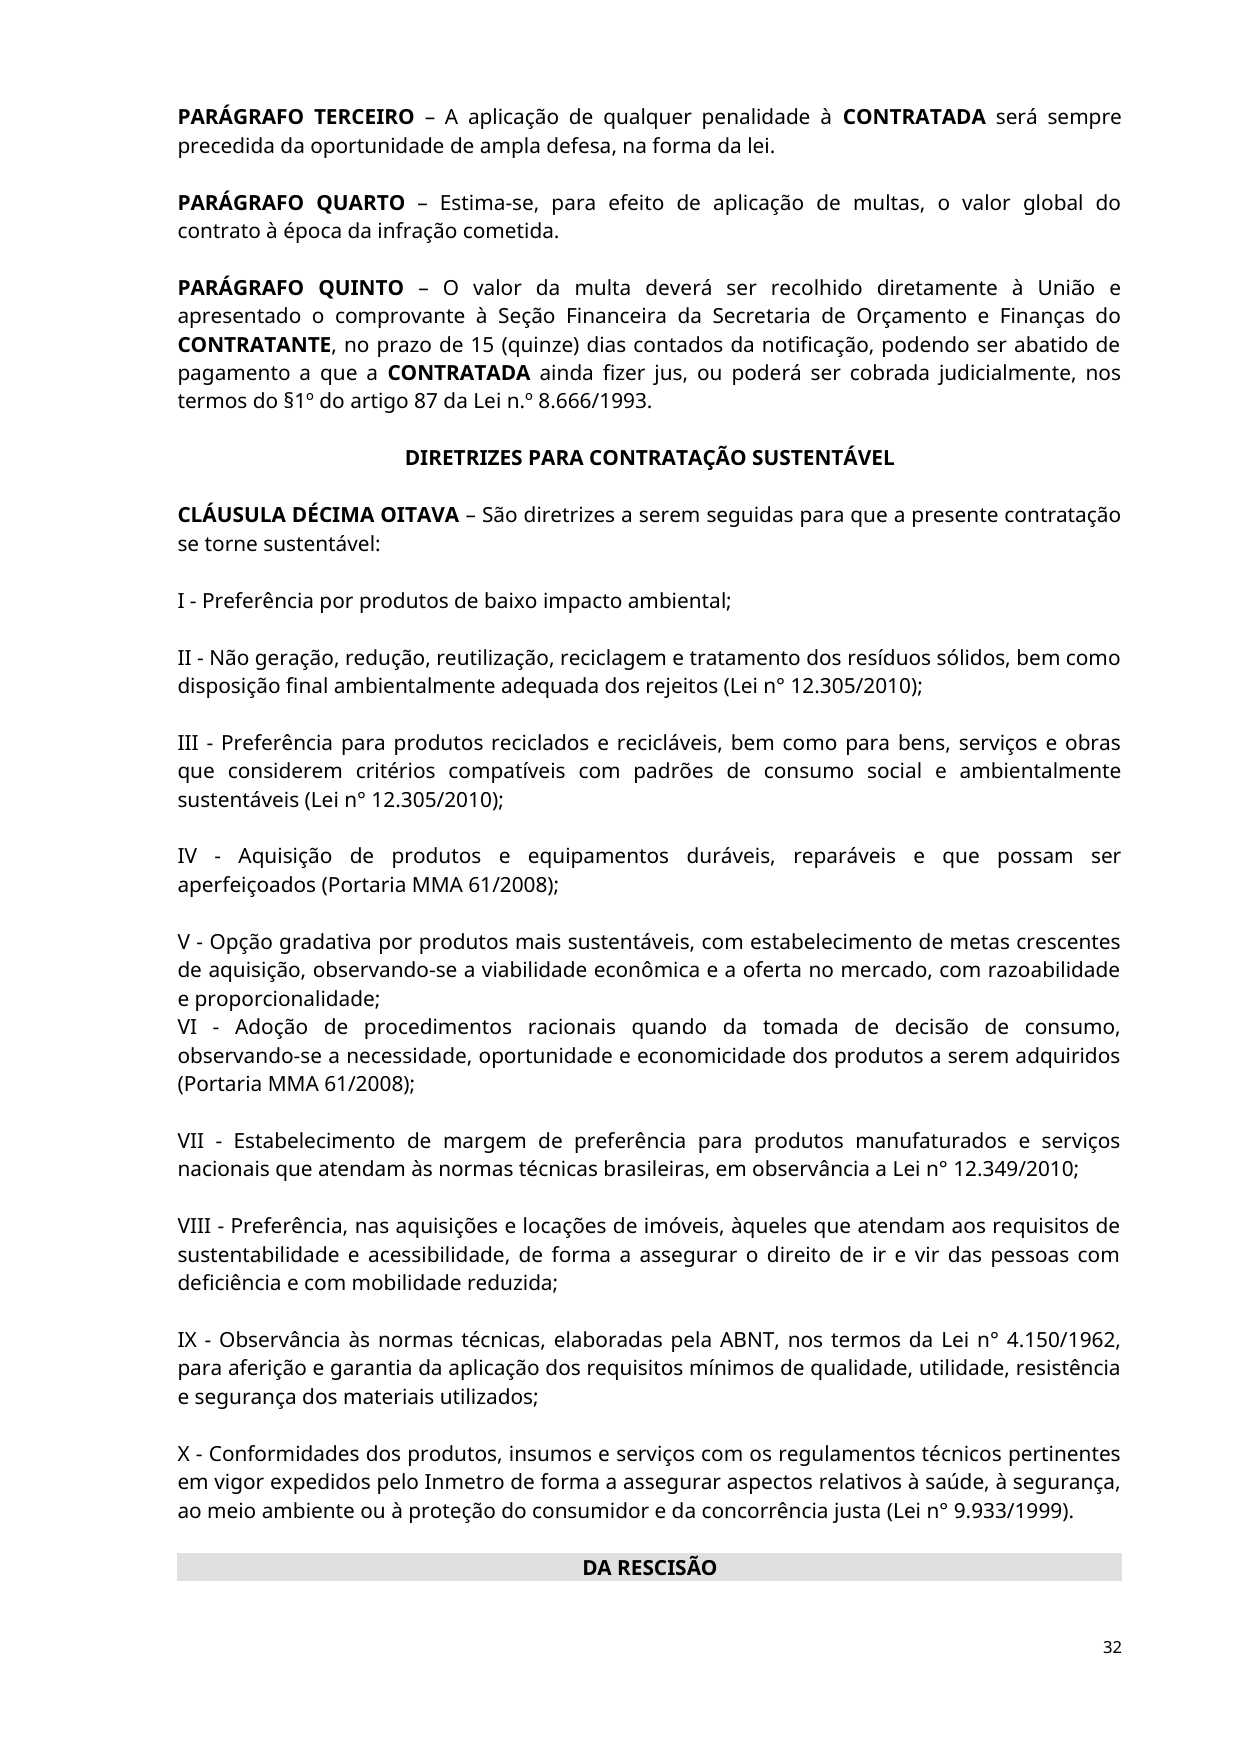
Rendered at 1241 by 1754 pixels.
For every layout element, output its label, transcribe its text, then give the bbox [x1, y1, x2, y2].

subtitle DA RESCISÃO [177, 1553, 1122, 1581]
text PARÁGRAFO TERCEIRO – A aplicação de qualquer penalidade à CONTRATADA será sempre precedida da oportunidade de ampla defesa, na forma da lei. [177, 102, 1122, 159]
text VI - Adoção de procedimentos racionais quando da tomada de decisão de consumo, observando-se a necessidade, oportunidade e economicidade dos produtos a serem adquiridos (Portaria MMA 61/2008); [177, 1012, 1122, 1098]
text II - Não geração, redução, reutilização, reciclagem e tratamento dos resíduos sólidos, bem como disposição final ambientalmente adequada dos rejeitos (Lei n° 12.305/2010); [177, 643, 1122, 699]
text IX - Observância às normas técnicas, elaboradas pela ABNT, nos termos da Lei n° 4.150/1962, para aferição e garantia da aplicação dos requisitos mínimos de qualidade, utilidade, resistência e segurança dos materiais utilizados; [177, 1325, 1122, 1410]
text VII - Estabelecimento de margem de preferência para produtos manufaturados e serviços nacionais que atendam às normas técnicas brasileiras, em observância a Lei n° 12.349/2010; [177, 1126, 1122, 1183]
text III - Preferência para produtos reciclados e recicláveis, bem como para bens, serviços e obras que considerem critérios compatíveis com padrões de consumo social e ambientalmente sustentáveis (Lei n° 12.305/2010); [177, 728, 1122, 813]
text I - Preferência por produtos de baixo impacto ambiental; [177, 586, 1122, 614]
text V - Opção gradativa por produtos mais sustentáveis, com estabelecimento de metas crescentes de aquisição, observando-se a viabilidade econômica e a oferta no mercado, com razoabilidade e proporcionalidade; [177, 927, 1122, 1012]
text PARÁGRAFO QUARTO – Estima-se, para efeito de aplicação de multas, o valor global do contrato à época da infração cometida. [177, 188, 1122, 244]
text IV - Aquisição de produtos e equipamentos duráveis, reparáveis e que possam ser aperfeiçoados (Portaria MMA 61/2008); [177, 842, 1122, 898]
text PARÁGRAFO QUINTO – O valor da multa deverá ser recolhido diretamente à União e apresentado o comprovante à Seção Financeira da Secretaria de Orçamento e Finanças do CONTRATANTE, no prazo de 15 (quinze) dias contados da notificação, podendo ser abatido de pagamento a que a CONTRATADA ainda fizer jus, ou poderá ser cobrada judicialmente, nos termos do §1º do artigo 87 da Lei n.º 8.666/1993. [177, 273, 1122, 415]
text X - Conformidades dos produtos, insumos e serviços com os regulamentos técnicos pertinentes em vigor expedidos pelo Inmetro de forma a assegurar aspectos relativos à saúde, à segurança, ao meio ambiente ou à proteção do consumidor e da concorrência justa (Lei n° 9.933/1999). [177, 1439, 1122, 1524]
text CLÁUSULA DÉCIMA OITAVA – São diretrizes a serem seguidas para que a presente contratação se torne sustentável: [177, 500, 1122, 557]
text VIII - Preferência, nas aquisições e locações de imóveis, àqueles que atendam aos requisitos de sustentabilidade e acessibilidade, de forma a assegurar o direito de ir e vir das pessoas com deficiência e com mobilidade reduzida; [177, 1211, 1122, 1297]
text DIRETRIZES PARA CONTRATAÇÃO SUSTENTÁVEL [177, 443, 1122, 472]
